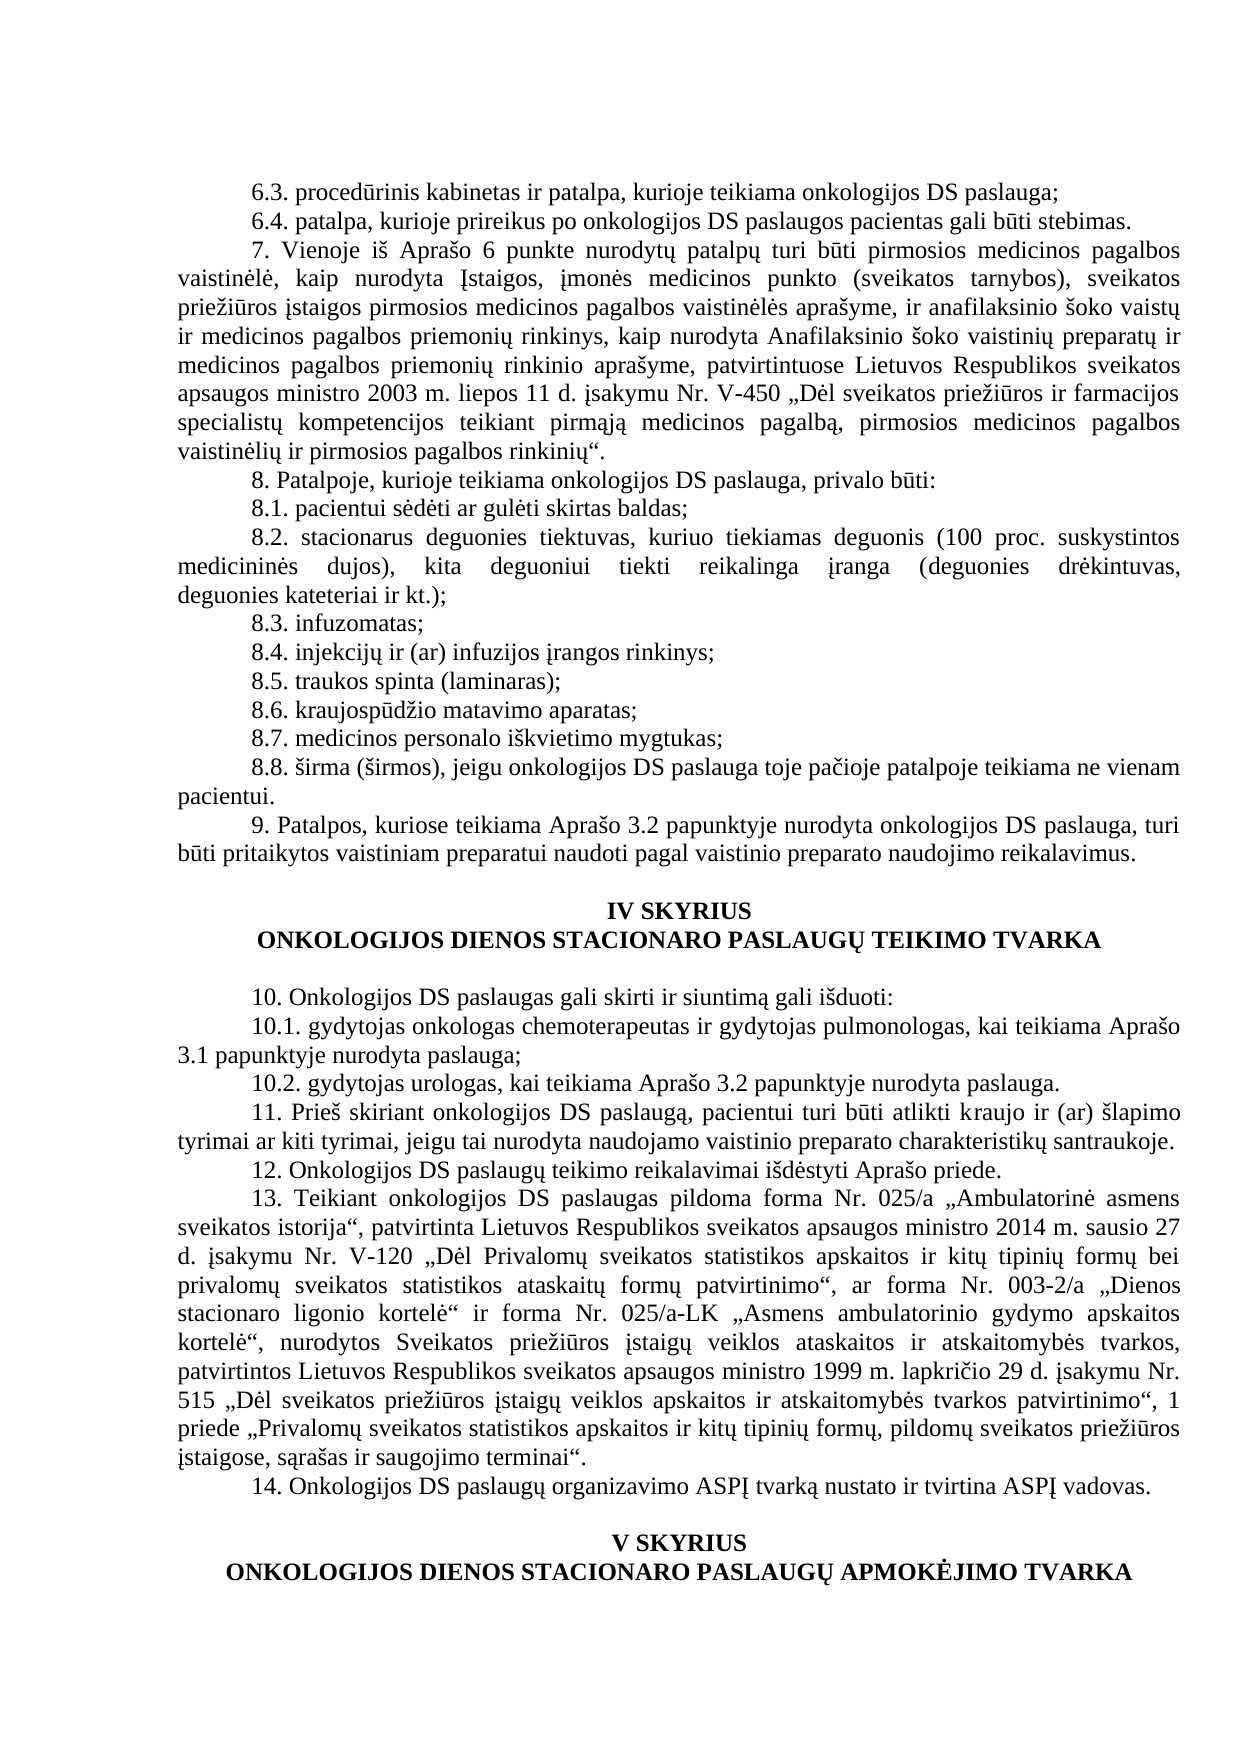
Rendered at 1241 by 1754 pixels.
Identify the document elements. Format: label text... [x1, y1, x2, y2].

text 6.4. patalpa, kurioje prireikus po onkologijos DS paslaugos pacientas gali būti stebimas. [177, 206, 1181, 235]
text 8.2. stacionarus deguonies tiektuvas, kuriuo tiekiamas deguonis (100 proc. suskystintos medicininės dujos), kita deguoniui tiekti reikalinga įranga (deguonies drėkintuvas, deguonies kateteriai ir kt.); [177, 522, 1181, 608]
text 12. Onkologijos DS paslaugų teikimo reikalavimai išdėstyti Aprašo priede. [177, 1155, 1181, 1183]
text 9. Patalpos, kuriose teikiama Aprašo 3.2 papunktyje nurodyta onkologijos DS paslauga, turi būti pritaikytos vaistiniam preparatui naudoti pagal vaistinio preparato naudojimo reikalavimus. [177, 810, 1181, 867]
text 8.5. traukos spinta (laminaras); [177, 666, 1181, 695]
text V SKYRIUS [177, 1528, 1181, 1557]
text 8.7. medicinos personalo iškvietimo mygtukas; [177, 723, 1181, 752]
text 8.4. injekcijų ir (ar) infuzijos įrangos rinkinys; [177, 637, 1181, 666]
text 8.6. kraujospūdžio matavimo aparatas; [177, 695, 1181, 723]
text 11. Prieš skiriant onkologijos DS paslaugą, pacientui turi būti atlikti kraujo ir (ar) šlapimo tyrimai ar kiti tyrimai, jeigu tai nurodyta naudojamo vaistinio preparato charakteristikų santraukoje. [177, 1097, 1181, 1155]
text ONKOLOGIJOS DIENOS STACIONARO PASLAUGŲ APMOKĖJIMO TVARKA [177, 1557, 1181, 1586]
text 8.3. infuzomatas; [177, 608, 1181, 637]
text 10. Onkologijos DS paslaugas gali skirti ir siuntimą gali išduoti: [177, 982, 1181, 1011]
text 8.8. širma (širmos), jeigu onkologijos DS paslauga toje pačioje patalpoje teikiama ne vienam pacientui. [177, 752, 1181, 810]
text 10.2. gydytojas urologas, kai teikiama Aprašo 3.2 papunktyje nurodyta paslauga. [177, 1068, 1181, 1097]
text 6.3. procedūrinis kabinetas ir patalpa, kurioje teikiama onkologijos DS paslauga; [177, 177, 1181, 206]
text ONKOLOGIJOS DIENOS STACIONARO PASLAUGŲ TEIKIMO TVARKA [177, 925, 1181, 953]
text 7. Vienoje iš Aprašo 6 punkte nurodytų patalpų turi būti pirmosios medicinos pagalbos vaistinėlė, kaip nurodyta Įstaigos, įmonės medicinos punkto (sveikatos tarnybos), sveikatos priežiūros įstaigos pirmosios medicinos pagalbos vaistinėlės aprašyme, ir anafilaksinio šoko vaistų ir medicinos pagalbos priemonių rinkinys, kaip nurodyta Anafilaksinio šoko vaistinių preparatų ir medicinos pagalbos priemonių rinkinio aprašyme, patvirtintuose Lietuvos Respublikos sveikatos apsaugos ministro 2003 m. liepos 11 d. įsakymu Nr. V-450 „Dėl sveikatos priežiūros ir farmacijos specialistų kompetencijos teikiant pirmąją medicinos pagalbą, pirmosios medicinos pagalbos vaistinėlių ir pirmosios pagalbos rinkinių“. [177, 235, 1181, 465]
text 13. Teikiant onkologijos DS paslaugas pildoma forma Nr. 025/a „Ambulatorinė asmens sveikatos istorija“, patvirtinta Lietuvos Respublikos sveikatos apsaugos ministro 2014 m. sausio 27 d. įsakymu Nr. V-120 „Dėl Privalomų sveikatos statistikos apskaitos ir kitų tipinių formų bei privalomų sveikatos statistikos ataskaitų formų patvirtinimo“, ar forma Nr. 003-2/a „Dienos stacionaro ligonio kortelė“ ir forma Nr. 025/a-LK „Asmens ambulatorinio gydymo apskaitos kortelė“, nurodytos Sveikatos priežiūros įstaigų veiklos ataskaitos ir atskaitomybės tvarkos, patvirtintos Lietuvos Respublikos sveikatos apsaugos ministro 1999 m. lapkričio 29 d. įsakymu Nr. 515 „Dėl sveikatos priežiūros įstaigų veiklos apskaitos ir atskaitomybės tvarkos patvirtinimo“, 1 priede „Privalomų sveikatos statistikos apskaitos ir kitų tipinių formų, pildomų sveikatos priežiūros įstaigose, sąrašas ir saugojimo terminai“. [177, 1183, 1181, 1471]
text 14. Onkologijos DS paslaugų organizavimo ASPĮ tvarką nustato ir tvirtina ASPĮ vadovas. [177, 1471, 1181, 1500]
text 8. Patalpoje, kurioje teikiama onkologijos DS paslauga, privalo būti: [177, 465, 1181, 493]
text 10.1. gydytojas onkologas chemoterapeutas ir gydytojas pulmonologas, kai teikiama Aprašo 3.1 papunktyje nurodyta paslauga; [177, 1011, 1181, 1068]
text IV SKYRIUS [177, 896, 1181, 925]
text 8.1. pacientui sėdėti ar gulėti skirtas baldas; [177, 493, 1181, 522]
